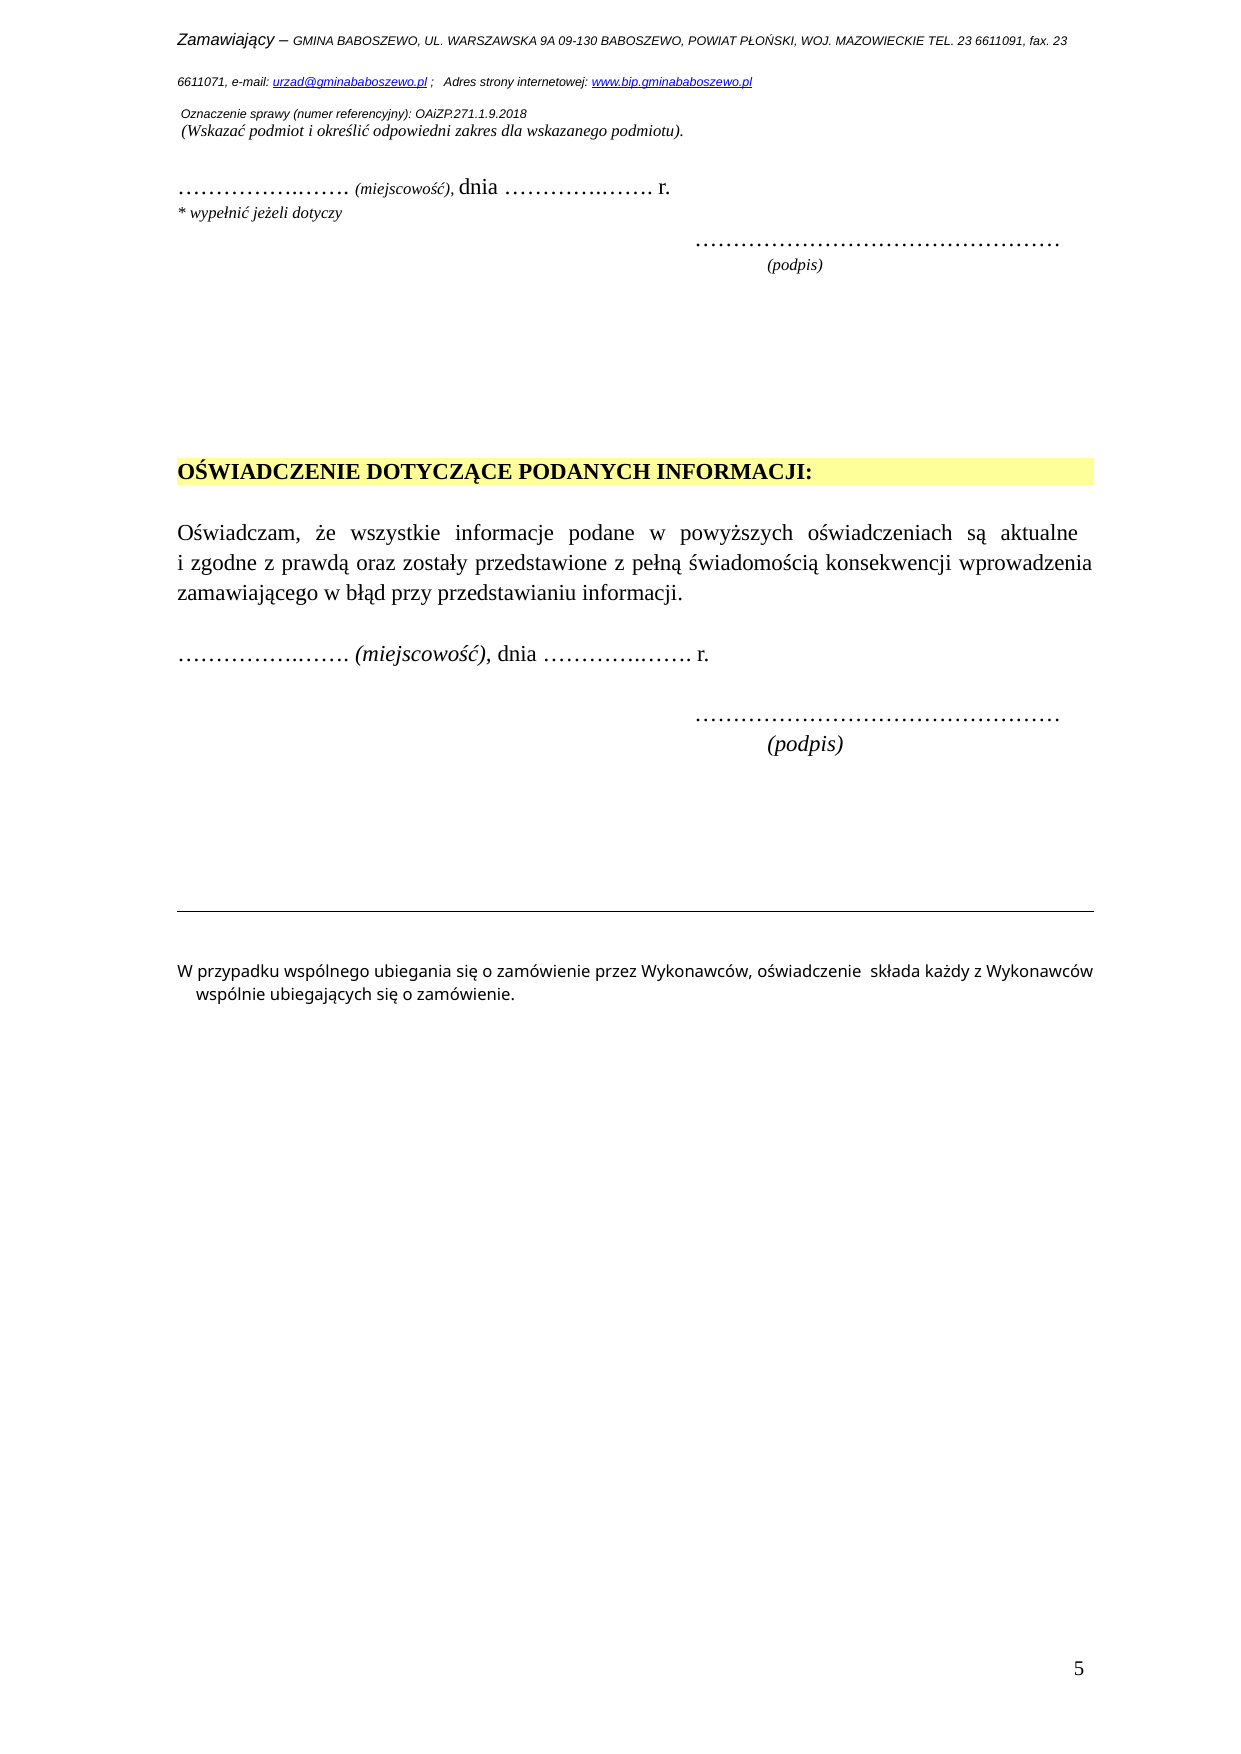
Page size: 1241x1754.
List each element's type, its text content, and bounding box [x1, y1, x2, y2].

text OŚWIADCZENIE DOTYCZĄCE PODANYCH INFORMACJI: [177, 458, 1094, 485]
text (podpis) [693, 255, 1094, 274]
text (Wskazać podmiot i określić odpowiedni zakres dla wskazanego podmiotu). [177, 121, 1094, 140]
text Oświadczam, że wszystkie informacje podane w powyższych oświadczeniach są aktualne i zgodne z prawdą oraz zostały przedstawione z pełną świadomością konsekwencji wprowadzenia zamawiającego w błąd przy przedstawianiu informacji. [177, 519, 1094, 606]
text ………………………………………… [177, 700, 1094, 726]
text …………….……. (miejscowość), dnia ………….……. r. [177, 173, 1094, 199]
text * wypełnić jeżeli dotyczy [177, 203, 1094, 222]
text …………….……. (miejscowość), dnia ………….……. r. [177, 640, 1094, 666]
text (podpis) [693, 730, 1094, 757]
text W przypadku wspólnego ubiegania się o zamówienie przez Wykonawców, oświadczenie składa każdy z Wykonawców wspólnie ubiegających się o zamówienie. [177, 960, 1094, 1006]
text ………………………………………… [177, 225, 1094, 251]
